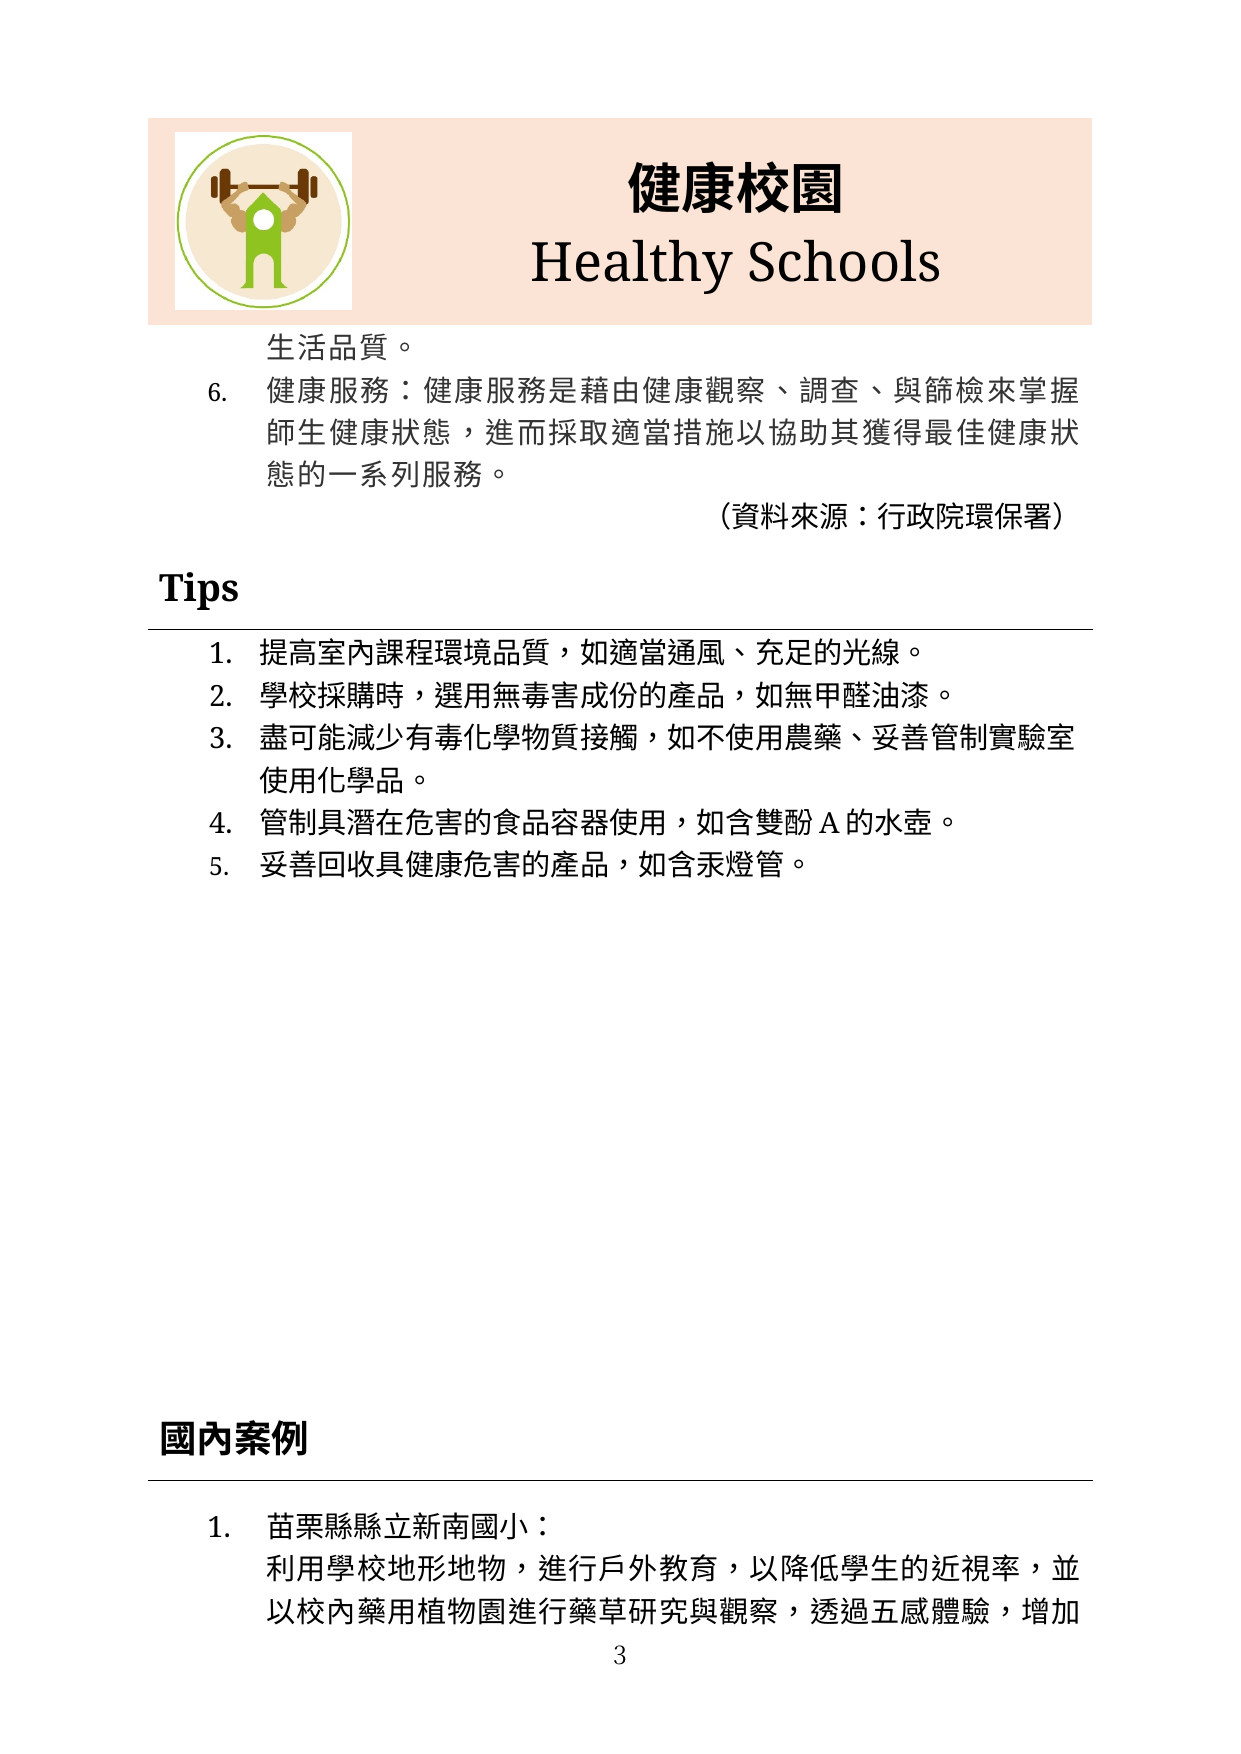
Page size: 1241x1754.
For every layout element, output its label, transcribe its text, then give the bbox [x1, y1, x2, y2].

table_cell [148, 1350, 1092, 1384]
table_cell 國內案例 [148, 1384, 1092, 1480]
table_header [148, 118, 379, 325]
table_cell [148, 1481, 1092, 1503]
table_header 健康校園 Healthy Schools [379, 118, 1092, 325]
table_cell 苗栗縣縣立新南國小： 利用學校地形地物，進行戶外教育，以降低學生的近視率，並以校內藥用植物園進行藥草研究與觀察，透過五感體驗，增加自然體驗。該校於2020年取得綠旗認證，參考資料： https://ecocampus.epa.gov.tw/about/school_info/original/393/242 雲林縣潮厝華德福實小： 校園內廁所的清潔劑，多年來都是使用自製的果皮酵素，學校透過該方式來實踐無毒校園，以減少對環境的負擔。該校於2019年取得綠旗再認證（R1），參考資料： https://ecocampus.epa.gov.tw/about/school_info/original/323/400 臺北市市立永吉國中： 加強校園環境清理，並結合家長志工的協助，以預防校園內登革熱的傳播；推動蔬菜完食任務，藉由午餐的蔬菜完食班級競賽，鼓勵同學多吃青菜，養成良好均衡的飲食習慣。該校於2018年取得銀牌認證，參考資料： https://ecocampus.epa.gov.tw/about/school_info/original/201/290 [148, 1504, 1092, 1630]
table_cell 推動「健康促進學校計畫」，其範疇包括： 學校衛生政策：組成工作組織，評估學校的健康問題及社區需求，並研擬政策方向，以訂定學校健康政策。 學校物質環境：指的是校園內建築、操場、各項設備及器材等設施的提供，及其保養與安全，以及健康的學習環境、飲食環境與無菸無毒環境的營造。藉由控制和改善校園中可能對人體健康有害的因素以促進教職員生的健康狀態，並提供教師教學及學生學習的良好環境。 學校社會環境：對不同年齡層的對象，學校除提供知識學習外，也需教導如何與人相處、自信培養等，並視需要調整學校作息，以營造重視全人健康的環境，形成支持性的社會網絡。 社區關係：社區關係是指學校與家長、政府機構、地方健康服務機構或社區組織間的聯繫。隨著社區意識逐漸覺醒，教育機會人人均等，在學校社區化、社區學校化及社區總體營造的政策領導下，健康促進學校與社區間建立夥伴關係，以共同營造健康校園。 個人健康技能：透過健康相關課程及訓練，提升學生對健康促進的認知、採取正向的健康行為，以促進個人健康技能和生活品質。 健康服務：健康服務是藉由健康觀察、調查、與篩檢來掌握師生健康狀態，進而採取適當措施以協助其獲得最佳健康狀態的一系列服務。 （資料來源：行政院環保署） [148, 325, 1092, 404]
